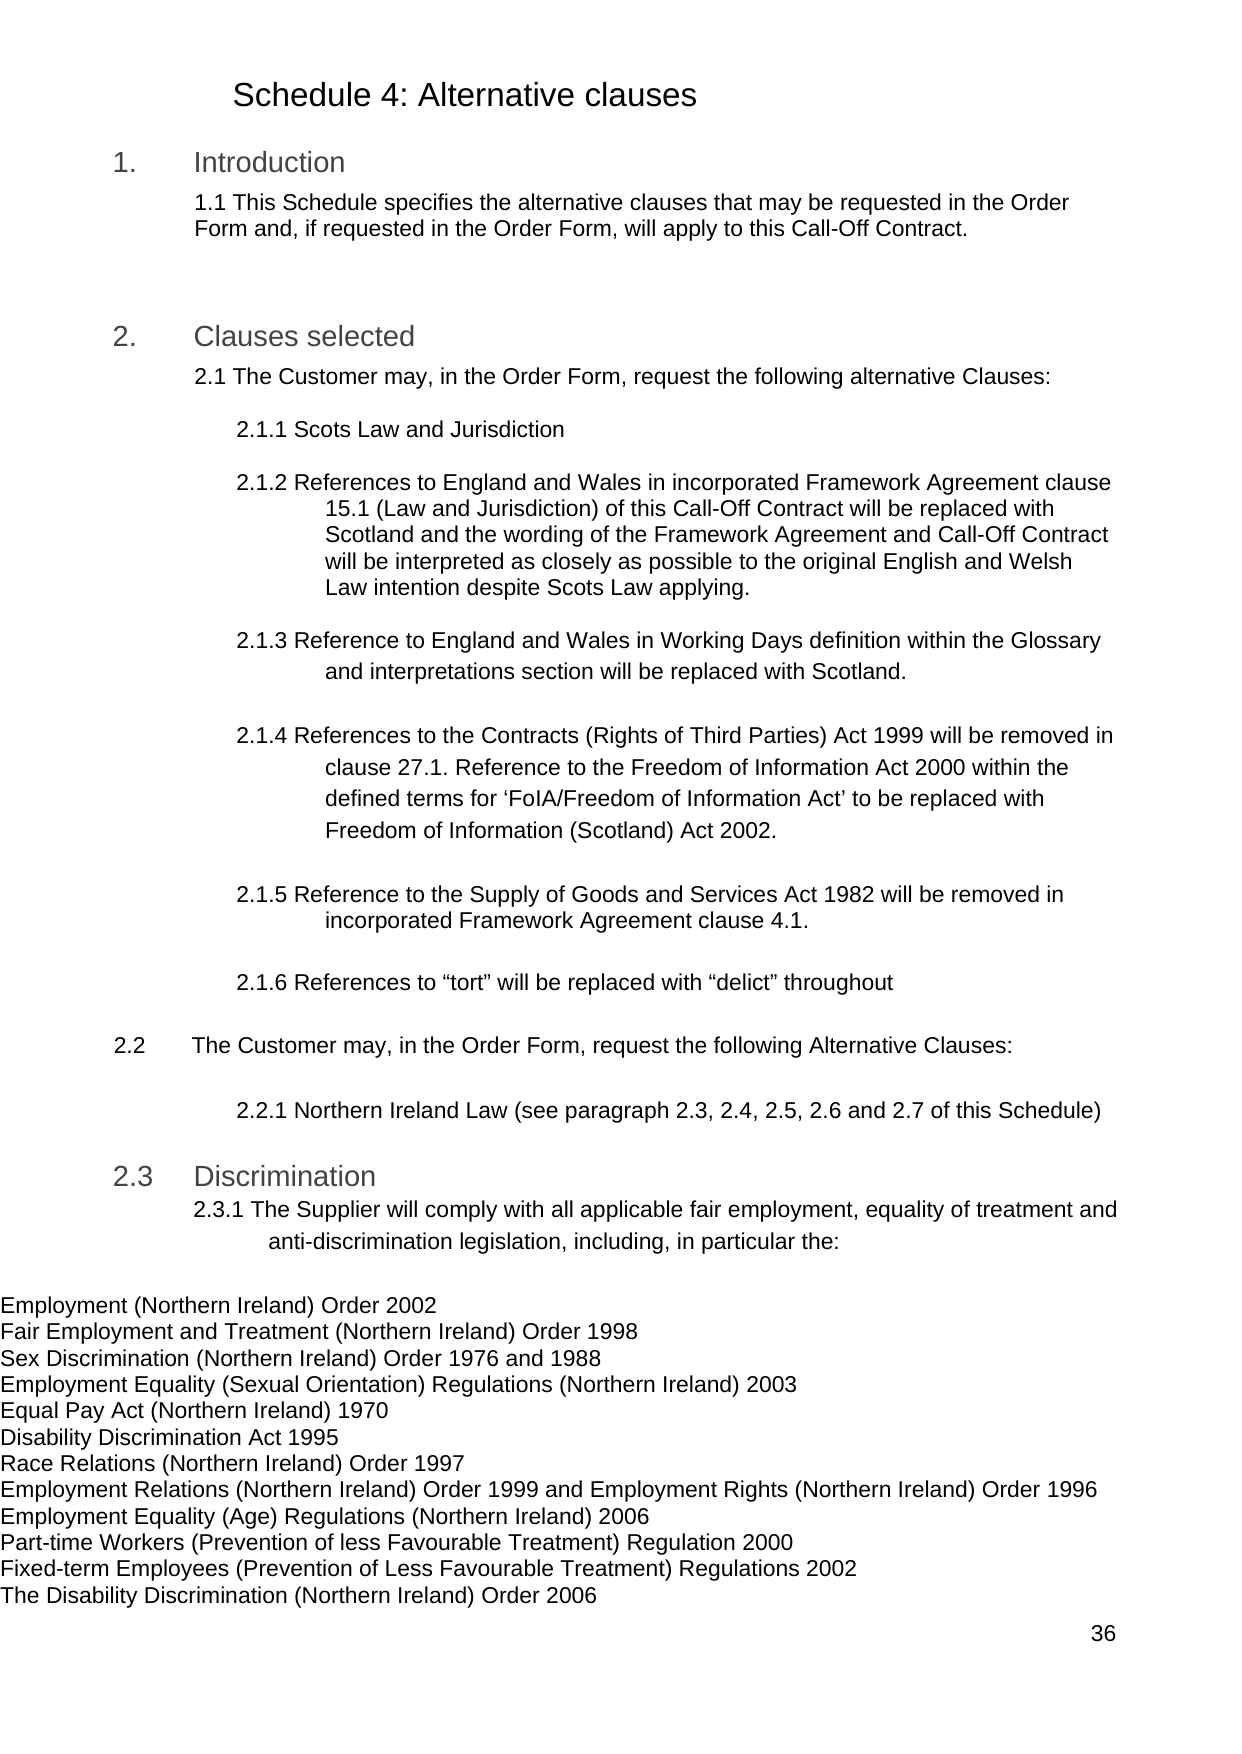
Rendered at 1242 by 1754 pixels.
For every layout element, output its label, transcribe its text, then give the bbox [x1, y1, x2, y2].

list Employment Equality (Sexual Orientation) Regulations (Northern Ireland) 2003 [0, 1371, 1121, 1397]
list Sex Discrimination (Northern Ireland) Order 1976 and 1988 [0, 1344, 1121, 1371]
text 2.2.1 Northern Ireland Law (see paragraph 2.3, 2.4, 2.5, 2.6 and 2.7 of this Schedule) [236, 1097, 1121, 1123]
subtitle 2. Clauses selected [0, 319, 1122, 352]
list Employment Equality (Age) Regulations (Northern Ireland) 2006 [0, 1503, 1121, 1529]
text 2.1.4 References to the Contracts (Rights of Third Parties) Act 1999 will be removed in clause 27.1. Reference to the Freedom of Information Act 2000 within the defined terms for ‘FoIA/Freedom of Information Act’ to be replaced with Freedom of Information (Scotland) Act 2002. [236, 722, 1121, 843]
list Race Relations (Northern Ireland) Order 1997 [0, 1450, 1121, 1476]
list Part-time Workers (Prevention of less Favourable Treatment) Regulation 2000 [0, 1529, 1121, 1555]
text 2.1.2 References to England and Wales in incorporated Framework Agreement clause 15.1 (Law and Jurisdiction) of this Call-Off Contract will be replaced with Scotland and the wording of the Framework Agreement and Call-Off Contract will be interpreted as closely as possible to the original English and Welsh Law intention despite Scots Law applying. [236, 468, 1121, 600]
text 2.1.3 Reference to England and Wales in Working Days definition within the Glossary and interpretations section will be replaced with Scotland. [236, 627, 1121, 684]
text 2.1.5 Reference to the Supply of Goods and Services Act 1982 will be removed in incorporated Framework Agreement clause 4.1. [236, 881, 1121, 933]
list Employment (Northern Ireland) Order 2002 [0, 1292, 1121, 1318]
list Fair Employment and Treatment (Northern Ireland) Order 1998 [0, 1318, 1121, 1344]
list Disability Discrimination Act 1995 [0, 1424, 1121, 1450]
text 2.1 The Customer may, in the Order Form, request the following alternative Clauses: 2.1.1 Scots Law and Jurisdiction [194, 363, 1105, 442]
subtitle 1. Introduction [0, 144, 1122, 178]
list Fixed-term Employees (Prevention of Less Favourable Treatment) Regulations 2002 [0, 1555, 1121, 1582]
list Equal Pay Act (Northern Ireland) 1970 [0, 1397, 1121, 1424]
text 1.1 This Schedule specifies the alternative clauses that may be requested in the Order Form and, if requested in the Order Form, will apply to this Call-Off Contract. [194, 189, 1105, 242]
text 2.2 The Customer may, in the Order Form, request the following Alternative Clauses: [0, 1031, 1122, 1059]
text 2.1.6 References to “tort” will be replaced with “delict” throughout [236, 969, 1121, 995]
subtitle 2.3 Discrimination [0, 1159, 1122, 1192]
list Employment Relations (Northern Ireland) Order 1999 and Employment Rights (Northern Ireland) Order 1996 [0, 1476, 1121, 1503]
list The Disability Discrimination (Northern Ireland) Order 2006 [0, 1582, 1121, 1608]
subtitle Schedule 4: Alternative clauses [116, 75, 1122, 113]
text 2.3.1 The Supplier will comply with all applicable fair employment, equality of treatment and anti-discrimination legislation, including, in particular the: [193, 1196, 1121, 1254]
